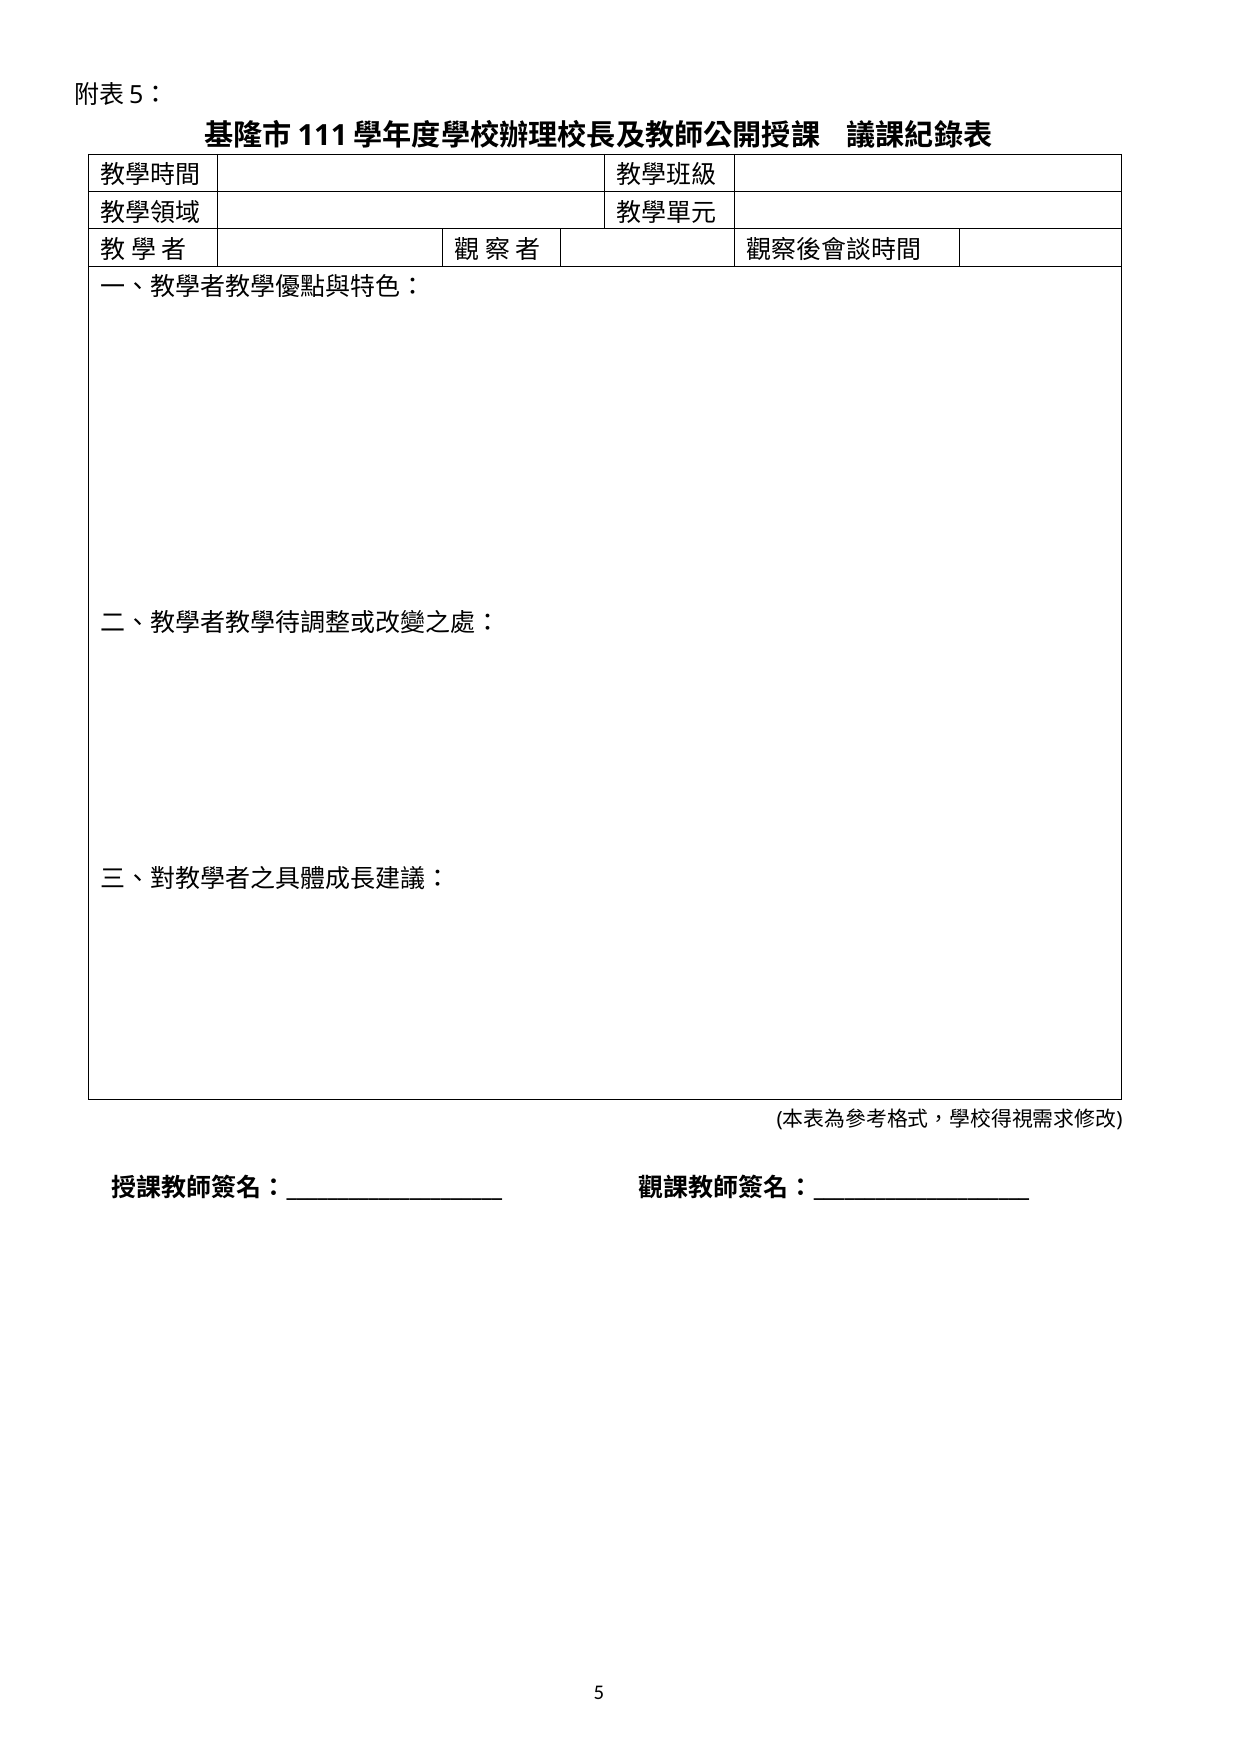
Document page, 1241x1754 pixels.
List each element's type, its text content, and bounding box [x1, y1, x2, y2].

table_cell 教 學 者 [89, 229, 217, 266]
table_cell [735, 192, 1121, 228]
table_cell [960, 229, 1121, 266]
table_cell [218, 192, 604, 228]
table_header 教學班級 [605, 155, 734, 191]
text (本表為參考格式，學校得視需求修改) [111, 1100, 1122, 1134]
text 附表5： [74, 75, 1122, 111]
table_cell [218, 229, 442, 266]
table_cell [561, 229, 734, 266]
table_cell 觀 察 者 [443, 229, 560, 266]
table_cell 教學領域 [89, 192, 217, 228]
table_header [735, 155, 1121, 191]
text 授課教師簽名：_____________________ 觀課教師簽名：_____________________ [111, 1168, 1122, 1204]
table_cell 一、教學者教學優點與特色： 二、教學者教學待調整或改變之處： 三、對教學者之具體成長建議： [89, 267, 1121, 1099]
text 基隆市111學年度學校辦理校長及教師公開授課 議課紀錄表 [74, 111, 1122, 154]
table_cell 教學單元 [605, 192, 734, 228]
table_header 教學時間 [89, 155, 217, 191]
table_cell 觀察後會談時間 [735, 229, 959, 266]
table_header [218, 155, 604, 191]
